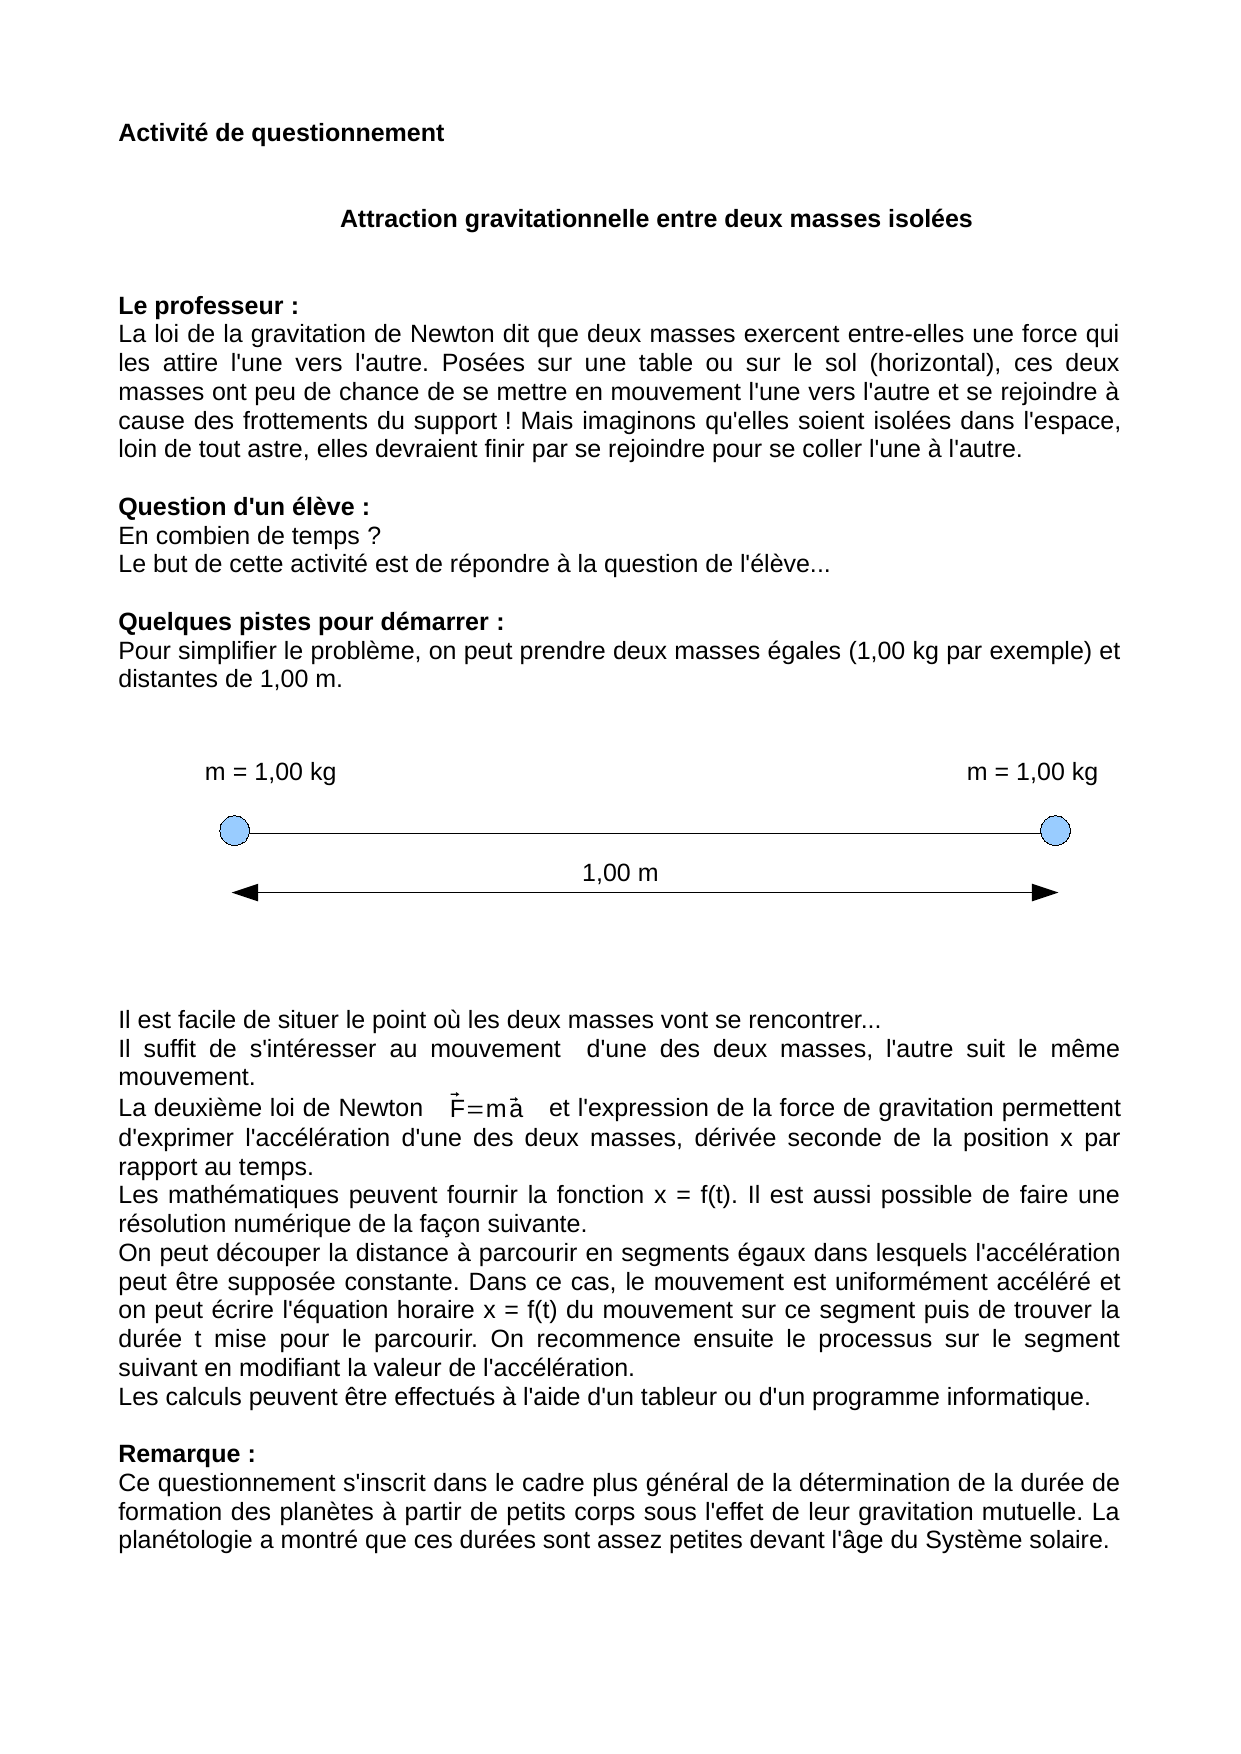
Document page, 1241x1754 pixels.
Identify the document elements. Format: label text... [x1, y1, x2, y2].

text Les mathématiques peuvent fournir la fonction x = f(t). Il est aussi possible de faire une résolution numérique de la façon suivante. [118, 1181, 1122, 1238]
text On peut découper la distance à parcourir en segments égaux dans lesquels l'accélération peut être supposée constante. Dans ce cas, le mouvement est uniformément accéléré et on peut écrire l'équation horaire x = f(t) du mouvement sur ce segment puis de trouver la durée t mise pour le parcourir. On recommence ensuite le processus sur le segment suivant en modifiant la valeur de l'accélération. [118, 1238, 1122, 1382]
text Ce questionnement s'inscrit dans le cadre plus général de la détermination de la durée de formation des planètes à partir de petits corps sous l'effet de leur gravitation mutuelle. La planétologie a montré que ces durées sont assez petites devant l'âge du Système solaire. [118, 1468, 1122, 1554]
text Question d'un élève : [118, 492, 1122, 521]
text En combien de temps ? [118, 521, 1122, 549]
text Attraction gravitationnelle entre deux masses isolées [118, 204, 1122, 233]
text Activité de questionnement [118, 118, 1122, 147]
text Les calculs peuvent être effectués à l'aide d'un tableur ou d'un programme informatique. [118, 1382, 1122, 1411]
text La loi de la gravitation de Newton dit que deux masses exercent entre-elles une force qui les attire l'une vers l'autre. Posées sur une table ou sur le sol (horizontal), ces deux masses ont peu de chance de se mettre en mouvement l'une vers l'autre et se rejoindre à cause des frottements du support ! Mais imaginons qu'elles soient isolées dans l'espace, loin de tout astre, elles devraient finir par se rejoindre pour se coller l'une à l'autre. [118, 319, 1122, 463]
text Il est facile de situer le point où les deux masses vont se rencontrer... [118, 1005, 1122, 1034]
text Le professeur : [118, 291, 1122, 319]
text La deuxième loi de Newton et l'expression de la force de gravitation permettent d'exprimer l'accélération d'une des deux masses, dérivée seconde de la position x par rapport au temps. [118, 1091, 1122, 1181]
text Il suffit de s'intéresser au mouvement d'une des deux masses, l'autre suit le même mouvement. [118, 1034, 1122, 1091]
text Remarque : [118, 1439, 1122, 1468]
text Le but de cette activité est de répondre à la question de l'élève... [118, 549, 1122, 578]
text Pour simplifier le problème, on peut prendre deux masses égales (1,00 kg par exemple) et distantes de 1,00 m. [118, 636, 1122, 693]
text Quelques pistes pour démarrer : [118, 607, 1122, 636]
